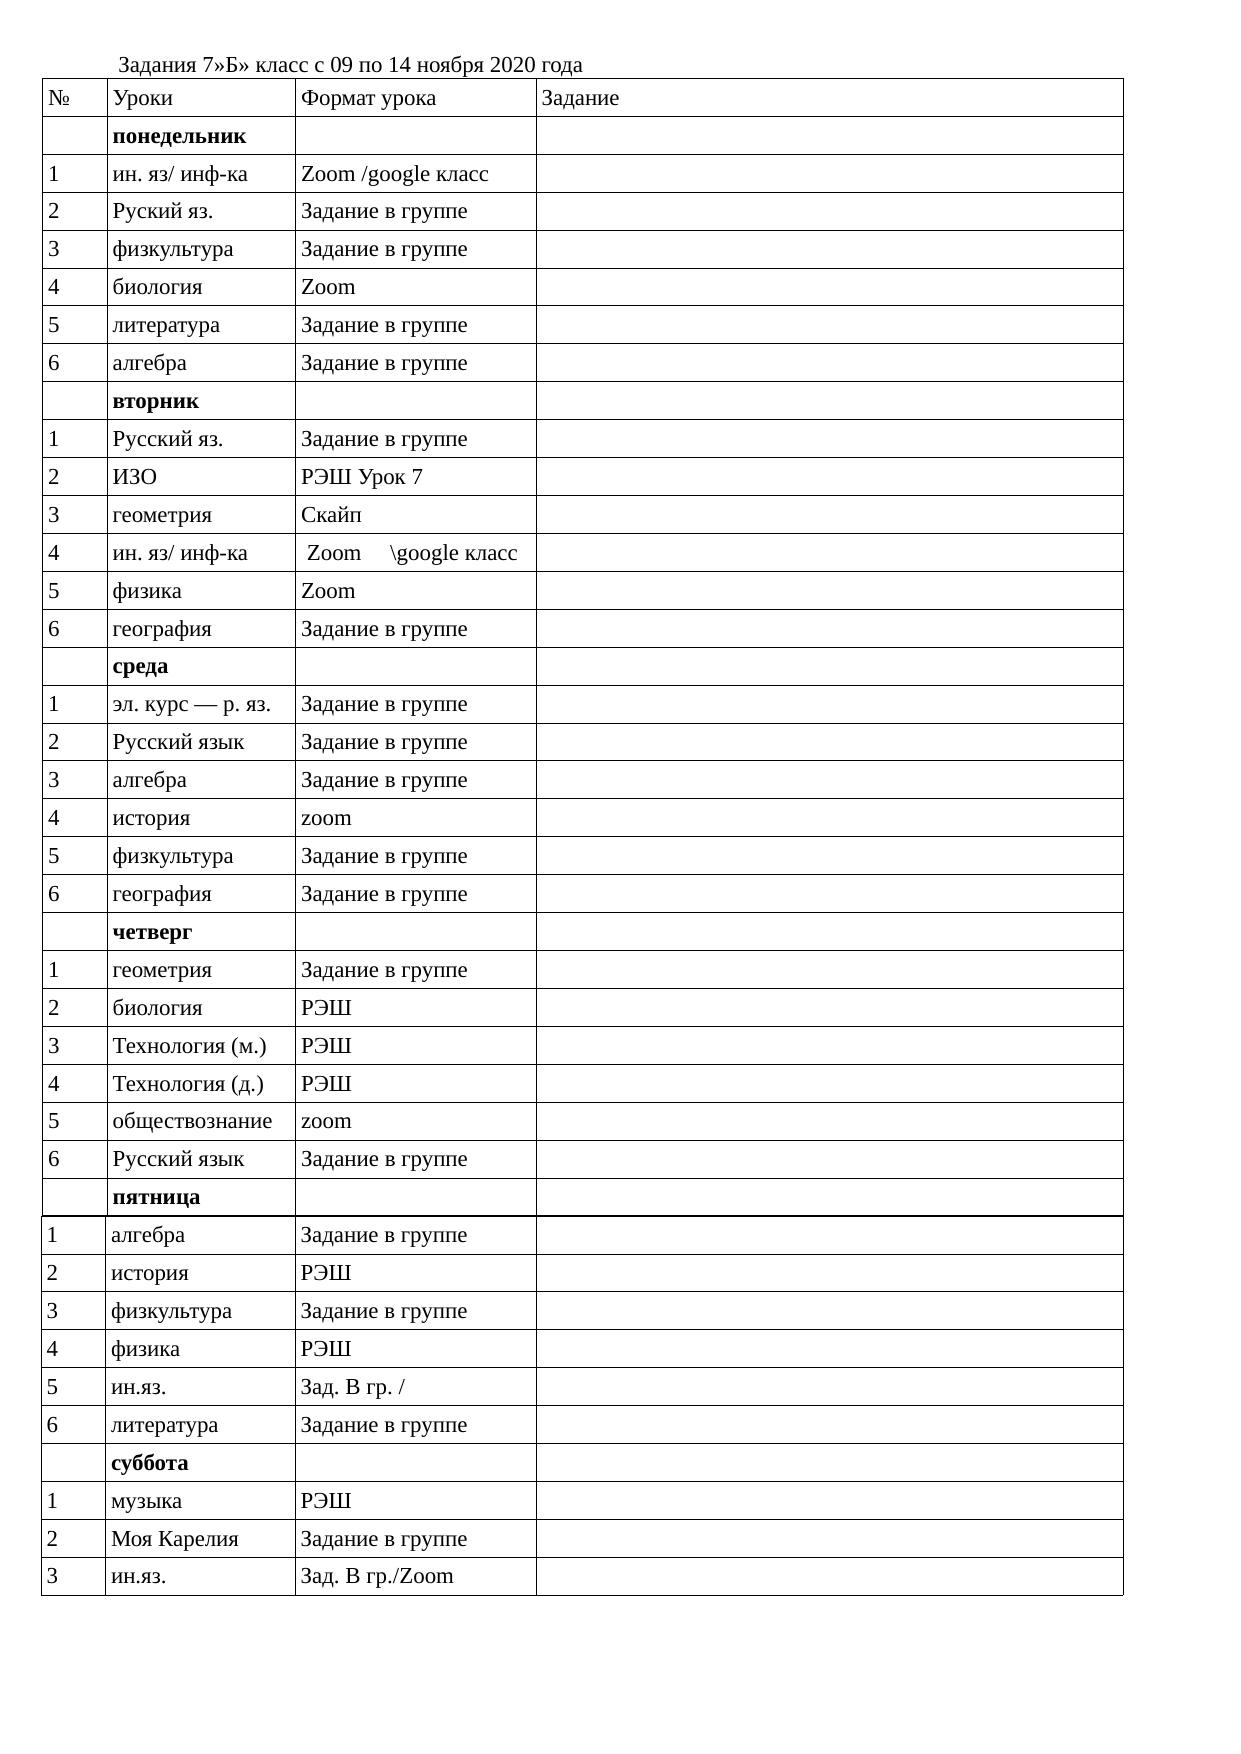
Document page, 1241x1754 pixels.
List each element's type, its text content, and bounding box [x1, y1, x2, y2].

table_cell ин. яз/ инф-ка [108, 155, 295, 192]
table_cell алгебра [108, 761, 295, 798]
table_header Задание в группе [296, 1217, 536, 1253]
table_cell [296, 1179, 536, 1215]
table_cell [43, 1179, 107, 1215]
table_cell [537, 306, 1123, 343]
table_cell 1 [42, 1482, 105, 1519]
table_cell [537, 1406, 1123, 1443]
table_cell 1 [43, 686, 107, 722]
table_cell ИЗО [108, 458, 295, 495]
table_header Уроки [108, 79, 295, 116]
table_cell [537, 951, 1123, 988]
table_cell литература [106, 1406, 295, 1443]
table_cell Задание в группе [296, 1520, 536, 1557]
table_cell 4 [43, 1065, 107, 1102]
table_cell 5 [43, 572, 107, 609]
table_cell Русский язык [108, 724, 295, 760]
table_cell [537, 534, 1123, 571]
table_cell Задание в группе [296, 420, 536, 457]
table_cell эл. курс — р. яз. [108, 686, 295, 722]
table_cell [537, 1065, 1123, 1102]
table_cell 5 [43, 837, 107, 874]
table_cell [537, 1520, 1123, 1557]
table_cell [537, 1103, 1123, 1139]
table_cell ин.яз. [106, 1368, 295, 1405]
table_cell 6 [43, 344, 107, 381]
table_cell 2 [43, 458, 107, 495]
text Задания 7»Б» класс с 09 по 14 ноября 2020 года [118, 52, 1122, 78]
table_cell [537, 1368, 1123, 1405]
table_cell физика [106, 1330, 295, 1367]
table_header Формат урока [296, 79, 536, 116]
table_cell 3 [43, 1027, 107, 1064]
table_cell [537, 193, 1123, 229]
table_cell литература [108, 306, 295, 343]
table_cell 2 [42, 1520, 105, 1557]
table_cell 3 [42, 1558, 105, 1595]
table_cell 3 [43, 496, 107, 533]
table_cell [537, 344, 1123, 381]
table_cell [43, 648, 107, 684]
table_cell РЭШ [296, 1330, 536, 1367]
table_cell zoom [296, 1103, 536, 1139]
table_cell 5 [42, 1368, 105, 1405]
table_cell биология [108, 269, 295, 305]
table_cell [537, 799, 1123, 836]
table_cell Зад. В гр./Zoom [296, 1558, 536, 1595]
table_cell суббота [106, 1444, 295, 1481]
table_cell физкультура [108, 837, 295, 874]
table_cell [537, 269, 1123, 305]
table_cell [296, 382, 536, 419]
table_cell Русский яз. [108, 420, 295, 457]
table_cell РЭШ [296, 1482, 536, 1519]
table_cell Задание в группе [296, 686, 536, 722]
table_cell [537, 572, 1123, 609]
table_cell Задание в группе [296, 1141, 536, 1177]
table_cell 4 [42, 1330, 105, 1367]
table_cell [537, 420, 1123, 457]
table_cell [296, 648, 536, 684]
table_cell [537, 1444, 1123, 1481]
table_cell 6 [43, 1141, 107, 1177]
table_cell Задание в группе [296, 724, 536, 760]
table_cell пятница [108, 1179, 295, 1215]
table_cell 1 [43, 155, 107, 192]
table_cell Задание в группе [296, 1406, 536, 1443]
table_cell Задание в группе [296, 231, 536, 267]
table_cell [537, 724, 1123, 760]
table_cell [42, 1444, 105, 1481]
table_cell 4 [43, 269, 107, 305]
table_cell четверг [108, 913, 295, 950]
table_cell алгебра [108, 344, 295, 381]
table_cell [43, 117, 107, 154]
table_cell РЭШ [296, 1255, 536, 1291]
table_cell музыка [106, 1482, 295, 1519]
table_cell Задание в группе [296, 306, 536, 343]
table_cell обществознание [108, 1103, 295, 1139]
table_cell 5 [43, 1103, 107, 1139]
table_header Задание [537, 79, 1123, 116]
table_cell zoom [296, 799, 536, 836]
table_cell [296, 117, 536, 154]
table_cell [537, 761, 1123, 798]
table_cell Задание в группе [296, 610, 536, 647]
table_cell 6 [43, 610, 107, 647]
table_cell понедельник [108, 117, 295, 154]
table_cell Zoom /google класс [296, 155, 536, 192]
table_cell геометрия [108, 951, 295, 988]
table_cell 3 [43, 231, 107, 267]
table_cell РЭШ [296, 1065, 536, 1102]
table_cell 2 [42, 1255, 105, 1291]
table_cell [296, 913, 536, 950]
table_cell физкультура [106, 1292, 295, 1329]
table_cell 3 [43, 761, 107, 798]
table_cell Моя Карелия [106, 1520, 295, 1557]
table_cell [537, 1179, 1123, 1215]
table_cell [537, 1330, 1123, 1367]
table_cell [43, 382, 107, 419]
table_cell [537, 648, 1123, 684]
table_cell Задание в группе [296, 951, 536, 988]
table_cell геометрия [108, 496, 295, 533]
table_cell 2 [43, 724, 107, 760]
table_cell [296, 1444, 536, 1481]
table_cell Zoom \google класс [296, 534, 536, 571]
table_cell география [108, 610, 295, 647]
table_cell Технология (м.) [108, 1027, 295, 1064]
table_cell Задание в группе [296, 344, 536, 381]
table_cell Зад. В гр. / [296, 1368, 536, 1405]
table_cell [537, 989, 1123, 1026]
table_cell [537, 686, 1123, 722]
table_cell [537, 1482, 1123, 1519]
table_cell [537, 382, 1123, 419]
table_cell 3 [42, 1292, 105, 1329]
table_cell 4 [43, 534, 107, 571]
table_header алгебра [106, 1217, 295, 1253]
table_cell история [106, 1255, 295, 1291]
table_cell Скайп [296, 496, 536, 533]
table_cell [43, 913, 107, 950]
table_cell ин.яз. [106, 1558, 295, 1595]
table_cell Zoom [296, 572, 536, 609]
table_cell [537, 496, 1123, 533]
table_cell Задание в группе [296, 837, 536, 874]
table_cell Задание в группе [296, 875, 536, 912]
table_cell РЭШ [296, 1027, 536, 1064]
table_cell [537, 1141, 1123, 1177]
table_cell физкультура [108, 231, 295, 267]
table_cell РЭШ Урок 7 [296, 458, 536, 495]
table_cell 4 [43, 799, 107, 836]
table_cell РЭШ [296, 989, 536, 1026]
table_cell биология [108, 989, 295, 1026]
table_cell история [108, 799, 295, 836]
table_cell [537, 1292, 1123, 1329]
table_cell [537, 875, 1123, 912]
table_cell 5 [43, 306, 107, 343]
table_cell [537, 1027, 1123, 1064]
table_header 1 [42, 1217, 105, 1253]
table_cell Технология (д.) [108, 1065, 295, 1102]
table_cell 1 [43, 420, 107, 457]
table_cell [537, 458, 1123, 495]
table_cell физика [108, 572, 295, 609]
table_cell 1 [43, 951, 107, 988]
table_cell [537, 1255, 1123, 1291]
table_cell [537, 231, 1123, 267]
table_cell [537, 610, 1123, 647]
table_cell [537, 117, 1123, 154]
table_cell география [108, 875, 295, 912]
table_cell Русский язык [108, 1141, 295, 1177]
table_cell Руский яз. [108, 193, 295, 229]
table_cell [537, 913, 1123, 950]
table_cell 2 [43, 193, 107, 229]
table_cell [537, 1558, 1123, 1595]
table_header № [43, 79, 107, 116]
table_cell Задание в группе [296, 761, 536, 798]
table_cell Задание в группе [296, 193, 536, 229]
table_cell Задание в группе [296, 1292, 536, 1329]
table_cell 6 [42, 1406, 105, 1443]
table_cell ин. яз/ инф-ка [108, 534, 295, 571]
table_header [537, 1217, 1123, 1253]
table_cell Zoom [296, 269, 536, 305]
table_cell вторник [108, 382, 295, 419]
table_cell 6 [43, 875, 107, 912]
table_cell среда [108, 648, 295, 684]
table_cell [537, 155, 1123, 192]
table_cell 2 [43, 989, 107, 1026]
table_cell [537, 837, 1123, 874]
